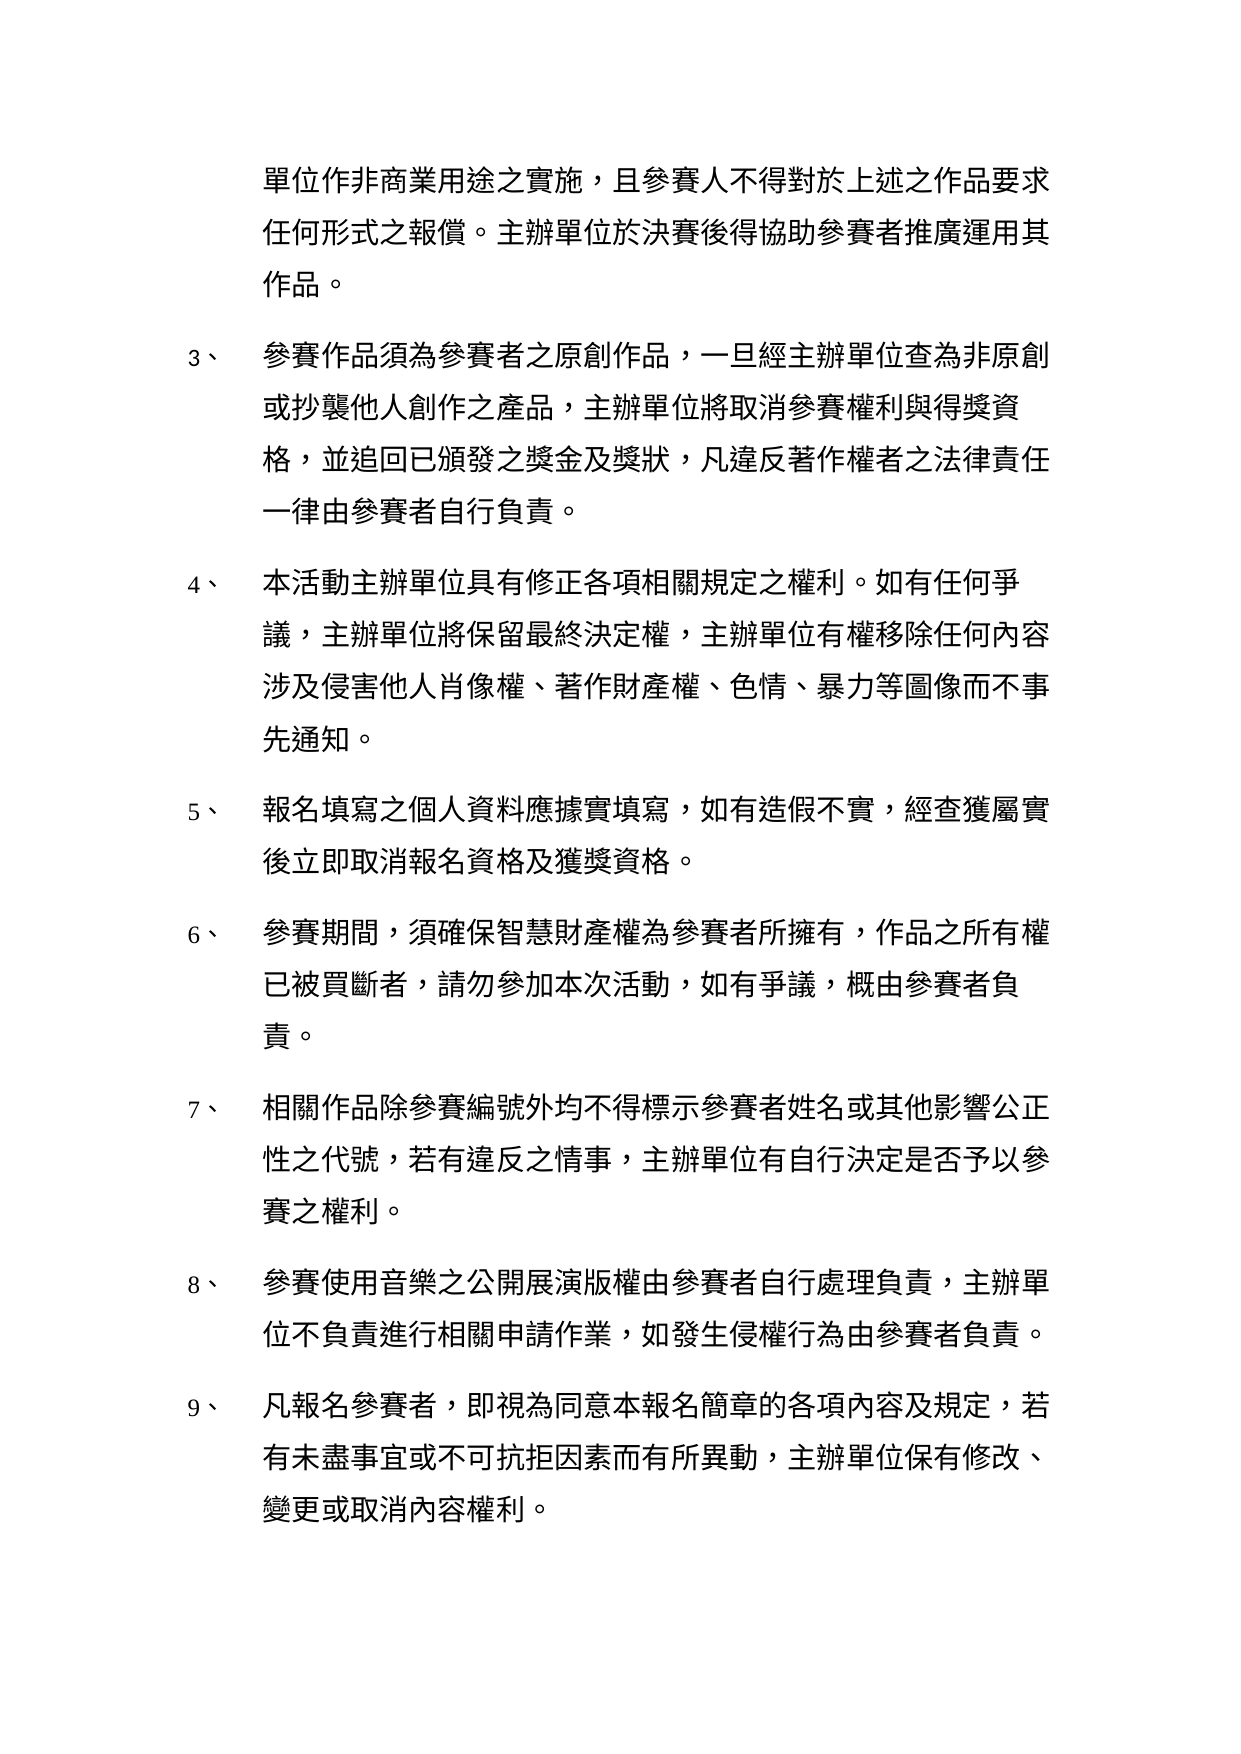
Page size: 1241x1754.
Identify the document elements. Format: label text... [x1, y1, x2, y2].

list 參賽期間，須確保智慧財產權為參賽者所擁有，作品之所有權已被買斷者，請勿參加本次活動，如有爭議，概由參賽者負責。 [187, 902, 1053, 1058]
list 本活動主辦單位具有修正各項相關規定之權利。如有任何爭議，主辦單位將保留最終決定權，主辦單位有權移除任何內容涉及侵害他人肖像權、著作財產權、色情、暴力等圖像而不事先通知。 [187, 552, 1053, 760]
list 參賽使用音樂之公開展演版權由參賽者自行處理負責，主辦單位不負責進行相關申請作業，如發生侵權行為由參賽者負責。 [187, 1252, 1053, 1356]
list 報名填寫之個人資料應據實填寫，如有造假不實，經查獲屬實後立即取消報名資格及獲獎資格。 [187, 779, 1053, 883]
list 單位作非商業用途之實施，且參賽人不得對於上述之作品要求任何形式之報償。主辦單位於決賽後得協助參賽者推廣運用其作品。 [187, 150, 1053, 306]
list 凡報名參賽者，即視為同意本報名簡章的各項內容及規定，若有未盡事宜或不可抗拒因素而有所異動，主辦單位保有修改、變更或取消內容權利。 [187, 1375, 1053, 1531]
list 參賽作品須為參賽者之原創作品，一旦經主辦單位查為非原創或抄襲他人創作之產品，主辦單位將取消參賽權利與得獎資格，並追回已頒發之獎金及獎狀，凡違反著作權者之法律責任一律由參賽者自行負責。 [187, 325, 1053, 533]
list 相關作品除參賽編號外均不得標示參賽者姓名或其他影響公正性之代號，若有違反之情事，主辦單位有自行決定是否予以參賽之權利。 [187, 1077, 1053, 1233]
